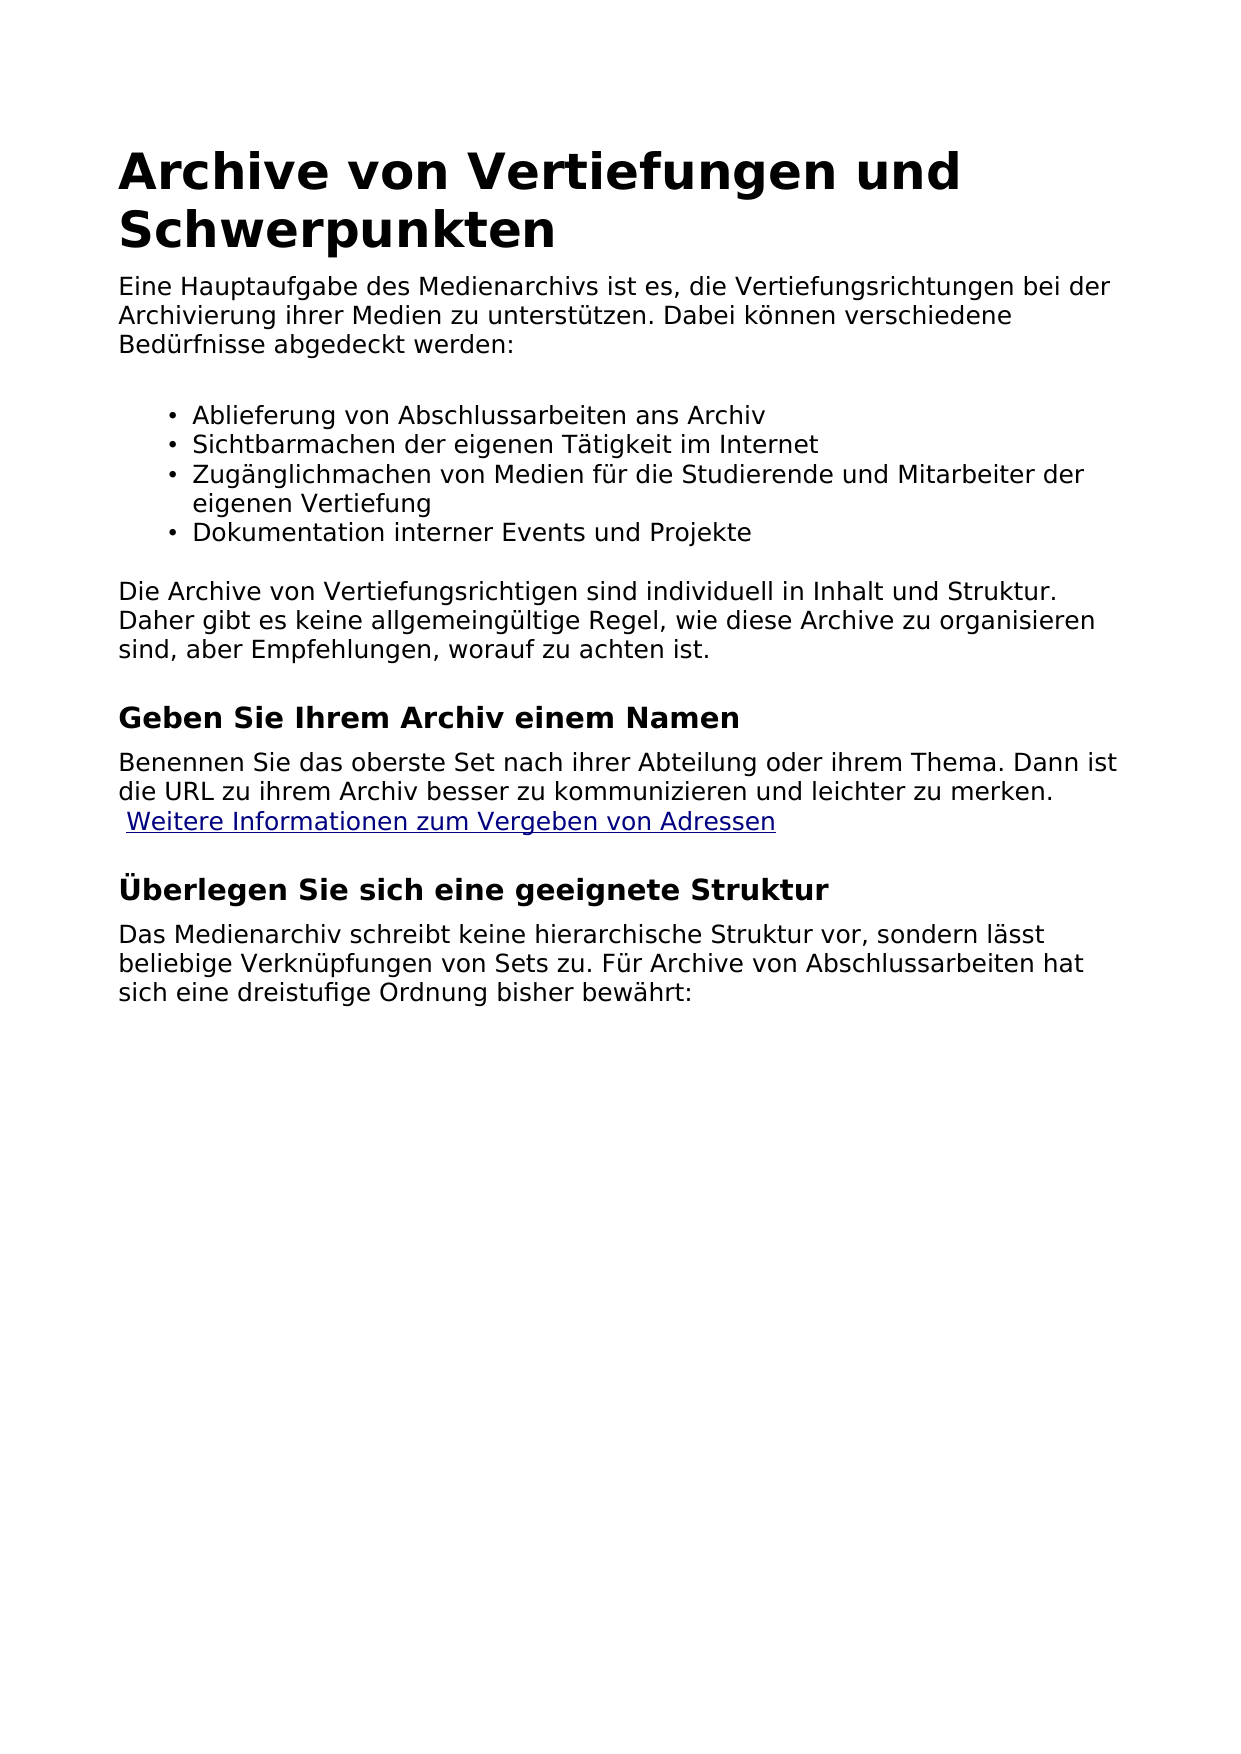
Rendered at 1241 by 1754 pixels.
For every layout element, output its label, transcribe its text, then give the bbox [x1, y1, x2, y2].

text Die Archive von Vertiefungsrichtigen sind individuell in Inhalt und Struktur. Daher gibt es keine allgemeingültige Regel, wie diese Archive zu organisieren sind, aber Empfehlungen, worauf zu achten ist. [118, 577, 1122, 664]
subtitle Archive von Vertiefungen und Schwerpunkten [118, 143, 1122, 259]
subtitle Überlegen Sie sich eine geeignete Struktur [118, 873, 1122, 907]
list Dokumentation interner Events und Projekte [177, 518, 1122, 547]
text Eine Hauptaufgabe des Medienarchivs ist es, die Vertiefungsrichtungen bei der Archivierung ihrer Medien zu unterstützen. Dabei können verschiedene Bedürfnisse abgedeckt werden: [118, 272, 1122, 359]
list Sichtbarmachen der eigenen Tätigkeit im Internet [177, 431, 1122, 460]
list Zugänglichmachen von Medien für die Studierende und Mitarbeiter der eigenen Vertiefung [177, 460, 1122, 518]
list Ablieferung von Abschlussarbeiten ans Archiv [177, 402, 1122, 431]
text Benennen Sie das oberste Set nach ihrer Abteilung oder ihrem Thema. Dann ist die URL zu ihrem Archiv besser zu kommunizieren und leichter zu merken. Weitere Informationen zum Vergeben von Adressen [118, 748, 1122, 836]
subtitle Geben Sie Ihrem Archiv einem Namen [118, 702, 1122, 736]
text Das Medienarchiv schreibt keine hierarchische Struktur vor, sondern lässt beliebige Verknüpfungen von Sets zu. Für Archive von Abschlussarbeiten hat sich eine dreistufige Ordnung bisher bewährt: [118, 920, 1122, 1007]
